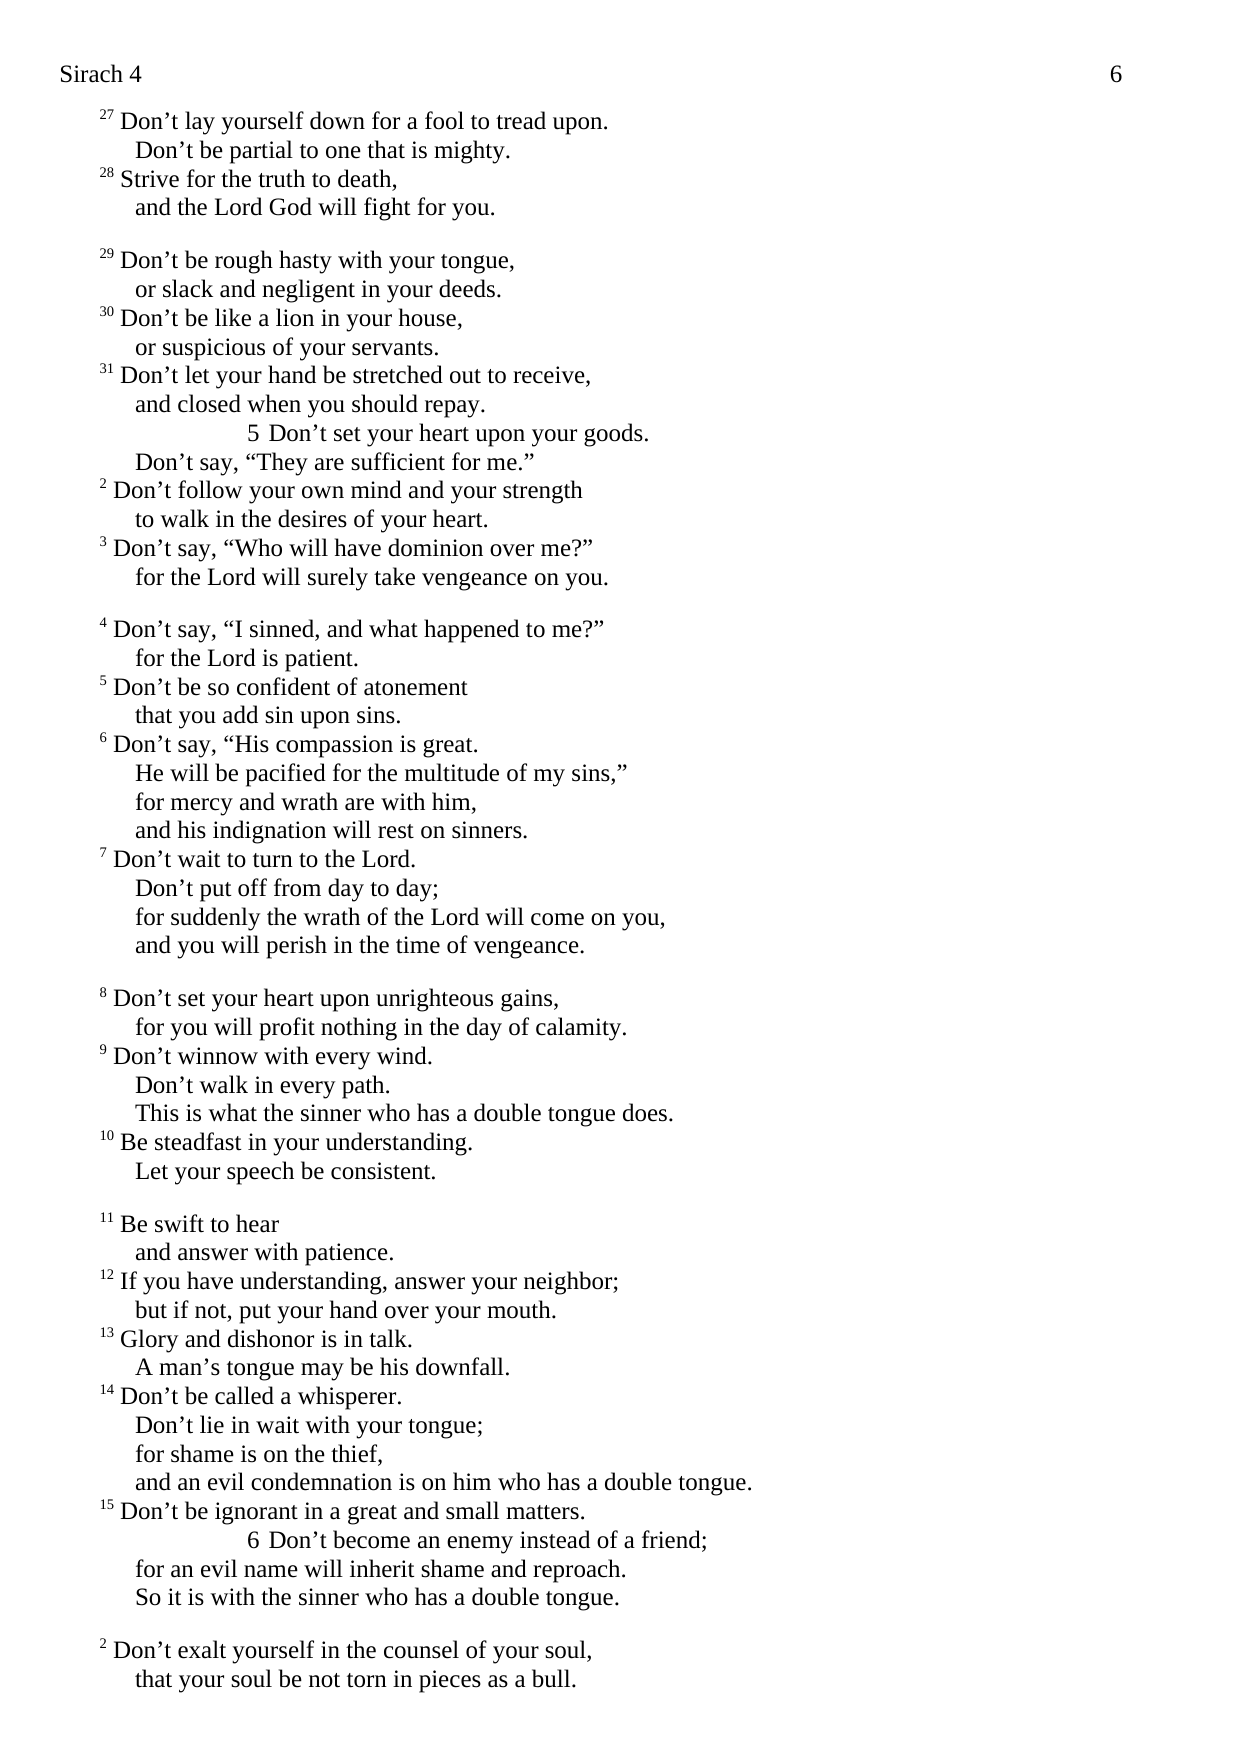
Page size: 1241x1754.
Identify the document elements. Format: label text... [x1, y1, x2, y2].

text and an evil condemnation is on him who has a double tongue. [135, 1467, 1122, 1496]
text or slack and negligent in your deeds. [135, 274, 1122, 303]
text 4 Don’t say, “I sinned, and what happened to me?” [99, 614, 1122, 643]
text This is what the sinner who has a double tongue does. [135, 1098, 1122, 1127]
text that you add sin upon sins. [135, 701, 1122, 729]
text 10 Be steadfast in your understanding. [99, 1127, 1122, 1156]
text Don’t walk in every path. [135, 1070, 1122, 1098]
text to walk in the desires of your heart. [135, 504, 1122, 533]
text for you will profit nothing in the day of calamity. [135, 1012, 1122, 1041]
text 5Don’t set your heart upon your goods. [247, 418, 1122, 447]
text Don’t say, “They are sufficient for me.” [135, 447, 1122, 475]
text for an evil name will inherit shame and reproach. [135, 1554, 1122, 1582]
text Don’t lie in wait with your tongue; [135, 1410, 1122, 1439]
text 30 Don’t be like a lion in your house, [99, 303, 1122, 332]
text 6Don’t become an enemy instead of a friend; [247, 1525, 1122, 1554]
text 29 Don’t be rough hasty with your tongue, [99, 245, 1122, 274]
text Let your speech be consistent. [135, 1156, 1122, 1185]
text 5 Don’t be so confident of atonement [99, 672, 1122, 701]
text and the Lord God will fight for you. [135, 192, 1122, 221]
text 6 Don’t say, “His compassion is great. [99, 729, 1122, 758]
text but if not, put your hand over your mouth. [135, 1295, 1122, 1324]
text or suspicious of your servants. [135, 332, 1122, 360]
text A man’s tongue may be his downfall. [135, 1352, 1122, 1381]
text for suddenly the wrath of the Lord will come on you, [135, 902, 1122, 931]
text 12 If you have understanding, answer your neighbor; [99, 1266, 1122, 1295]
text for the Lord will surely take vengeance on you. [135, 562, 1122, 590]
text 3 Don’t say, “Who will have dominion over me?” [99, 533, 1122, 562]
text and closed when you should repay. [135, 389, 1122, 418]
text 2 Don’t exalt yourself in the counsel of your soul, [99, 1635, 1122, 1664]
text 11 Be swift to hear [99, 1209, 1122, 1237]
text 28 Strive for the truth to death, [99, 164, 1122, 192]
text and you will perish in the time of vengeance. [135, 931, 1122, 959]
text 27 Don’t lay yourself down for a fool to tread upon. [99, 106, 1122, 135]
text 13 Glory and dishonor is in talk. [99, 1324, 1122, 1352]
text 15 Don’t be ignorant in a great and small matters. [99, 1496, 1122, 1525]
text 9 Don’t winnow with every wind. [99, 1041, 1122, 1070]
text Don’t put off from day to day; [135, 873, 1122, 902]
text for mercy and wrath are with him, [135, 787, 1122, 816]
text 2 Don’t follow your own mind and your strength [99, 475, 1122, 504]
text Don’t be partial to one that is mighty. [135, 135, 1122, 164]
text for the Lord is patient. [135, 643, 1122, 672]
text that your soul be not torn in pieces as a bull. [135, 1664, 1122, 1693]
text 14 Don’t be called a whisperer. [99, 1381, 1122, 1410]
text 7 Don’t wait to turn to the Lord. [99, 844, 1122, 873]
text He will be pacified for the multitude of my sins,” [135, 758, 1122, 787]
text and answer with patience. [135, 1237, 1122, 1266]
text 8 Don’t set your heart upon unrighteous gains, [99, 983, 1122, 1012]
text for shame is on the thief, [135, 1439, 1122, 1467]
text 31 Don’t let your hand be stretched out to receive, [99, 360, 1122, 389]
text So it is with the sinner who has a double tongue. [135, 1582, 1122, 1611]
text and his indignation will rest on sinners. [135, 816, 1122, 844]
